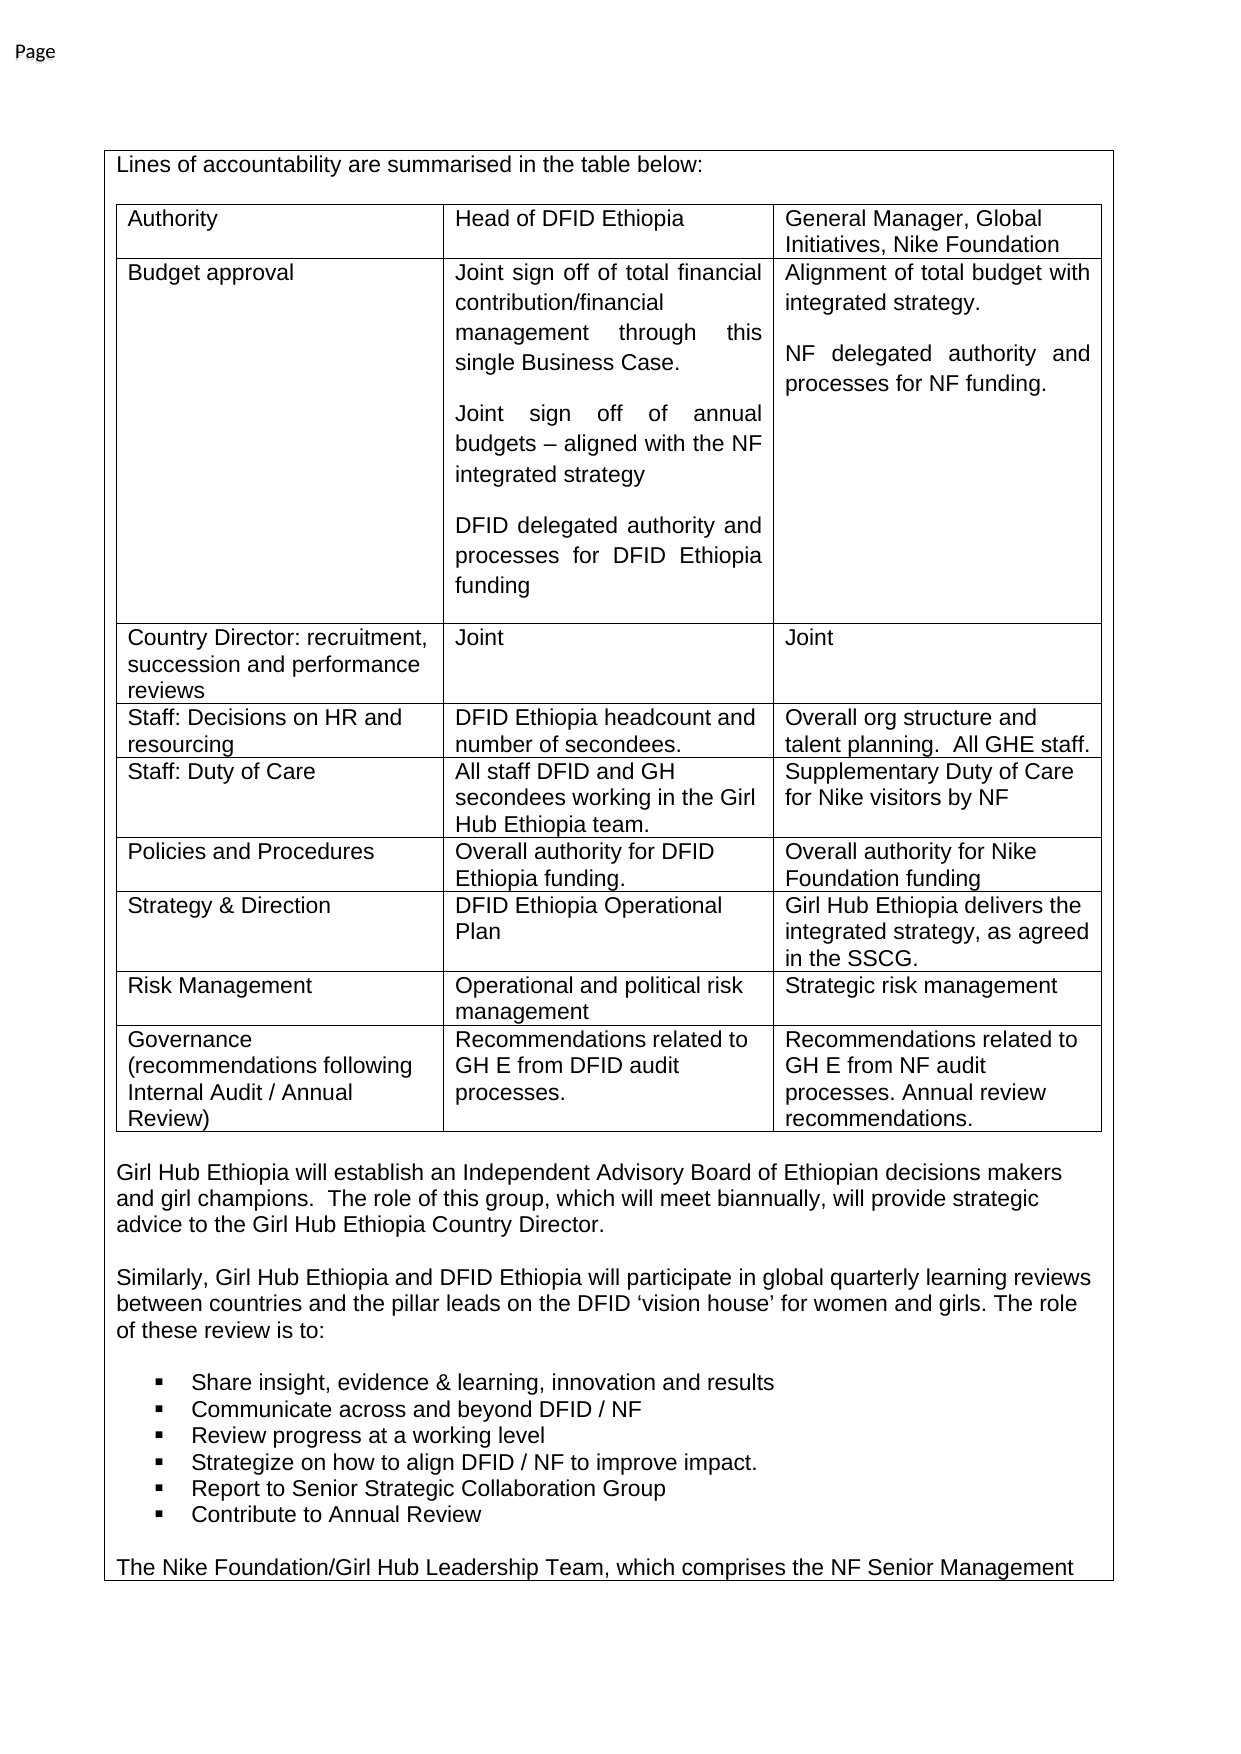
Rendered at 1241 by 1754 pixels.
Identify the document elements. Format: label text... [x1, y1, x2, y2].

table_cell Joint [774, 624, 1101, 703]
table_cell Girl Hub Ethiopia delivers the integrated strategy, as agreed in the SSCG. [774, 892, 1101, 971]
table_header Authority [117, 205, 443, 257]
table_cell Staff: Decisions on HR and resourcing [117, 704, 443, 757]
table_header General Manager, Global Initiatives, Nike Foundation [774, 205, 1101, 257]
table_cell Recommendations related to GH E from NF audit processes. Annual review recommendations. [774, 1026, 1101, 1131]
table_cell Operational and political risk management [444, 972, 773, 1025]
table_cell Governance (recommendations following Internal Audit / Annual Review) [117, 1026, 443, 1131]
table_cell All staff DFID and GH secondees working in the Girl Hub Ethiopia team. [444, 758, 773, 837]
table_cell Supplementary Duty of Care for Nike visitors by NF [774, 758, 1101, 837]
table_cell Alignment of total budget with integrated strategy. NF delegated authority and processes for NF funding. [774, 259, 1101, 623]
table_cell Recommendations related to GH E from DFID audit processes. [444, 1026, 773, 1131]
table_cell Budget approval [117, 259, 443, 623]
table_cell Country Director: recruitment, succession and performance reviews [117, 624, 443, 703]
table_header Head of DFID Ethiopia [444, 205, 773, 257]
table_cell Strategy & Direction [117, 892, 443, 971]
table_cell Staff: Duty of Care [117, 758, 443, 837]
table_cell DFID Ethiopia Operational Plan [444, 892, 773, 971]
table_cell Overall org structure and talent planning. All GHE staff. [774, 704, 1101, 757]
table_cell Policies and Procedures [117, 838, 443, 891]
table_header Lines of accountability are summarised in the table below: Girl Hub Ethiopia will establish an Independent Advisory Board of Ethiopian decisions makers and girl champions. The role of this group, which will meet biannually, will provide strategic advice to the Girl Hub Ethiopia Country Director. Similarly, Girl Hub Ethiopia and DFID Ethiopia will participate in global quarterly learning reviews between countries and the pillar leads on the DFID ‘vision house’ for women and girls. The role of these review is to: Share insight, evidence & learning, innovation and results Communicate across and beyond DFID / NF Review progress at a working level Strategize on how to align DFID / NF to improve impact. Report to Senior Strategic Collaboration Group Contribute to Annual Review The Nike Foundation/Girl Hub Leadership Team, which comprises the NF Senior Management [105, 151, 1113, 1580]
table_cell Risk Management [117, 972, 443, 1025]
table_cell Overall authority for Nike Foundation funding [774, 838, 1101, 891]
table_cell Overall authority for DFID Ethiopia funding. [444, 838, 773, 891]
table_cell Joint sign off of total financial contribution/financial management through this single Business Case. Joint sign off of annual budgets – aligned with the NF integrated strategy DFID delegated authority and processes for DFID Ethiopia funding [444, 259, 773, 623]
table_cell DFID Ethiopia headcount and number of secondees. [444, 704, 773, 757]
table_cell Joint [444, 624, 773, 703]
table_cell Strategic risk management [774, 972, 1101, 1025]
